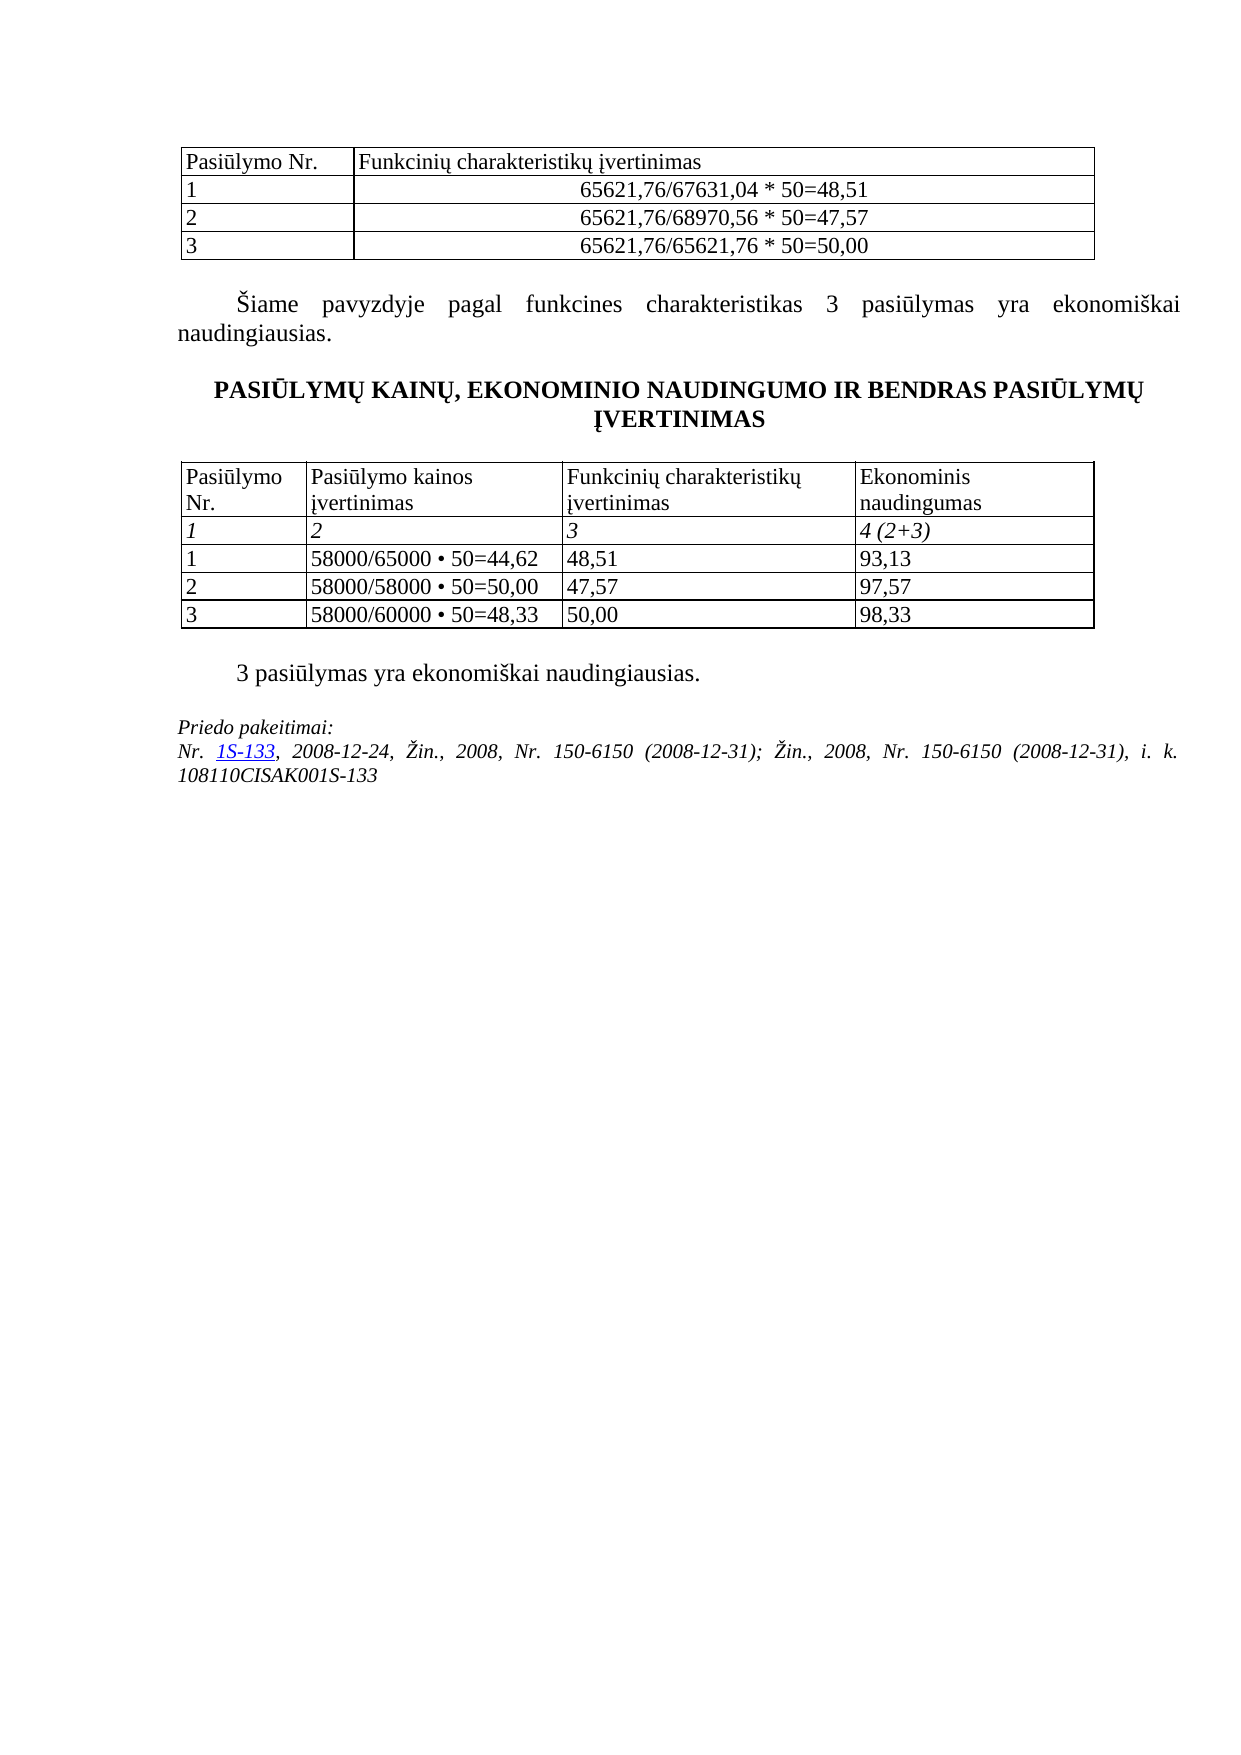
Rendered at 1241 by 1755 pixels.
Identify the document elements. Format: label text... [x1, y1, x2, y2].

text PASIŪLYMŲ KAINŲ, EKONOMINIO NAUDINGUMO IR BENDRAS PASIŪLYMŲ ĮVERTINIMAS [177, 375, 1181, 433]
table_cell 65621,76/67631,04 * 50=48,51 [355, 176, 1094, 203]
table_header Funkcinių charakteristikų įvertinimas [355, 148, 1094, 175]
table_cell 65621,76/65621,76 * 50=50,00 [355, 232, 1094, 258]
table_cell 65621,76/68970,56 * 50=47,57 [355, 204, 1094, 231]
table_cell 3 [563, 517, 855, 543]
table_cell 58000/65000 • 50=44,62 [307, 545, 562, 571]
table_cell 50,00 [563, 601, 855, 627]
table_cell 48,51 [563, 545, 855, 571]
text Priedo pakeitimai: [177, 715, 1181, 739]
table_header Funkcinių charakteristikų įvertinimas [563, 463, 855, 516]
text Nr. 1S-133, 2008-12-24, Žin., 2008, Nr. 150-6150 (2008-12-31); Žin., 2008, Nr. 150-6150 (2008-12-31), i. k. 108110CISAK001S-133 [177, 739, 1181, 787]
table_header Pasiūlymo Nr. [182, 463, 306, 516]
table_cell 98,33 [856, 601, 1093, 627]
table_header Pasiūlymo Nr. [182, 148, 353, 175]
table_cell 97,57 [856, 573, 1093, 599]
table_cell 47,57 [563, 573, 855, 599]
table_cell 2 [182, 204, 353, 231]
table_cell 1 [182, 517, 306, 543]
table_cell 1 [182, 545, 306, 571]
table_cell 1 [182, 176, 353, 203]
table_cell 2 [307, 517, 562, 543]
text Šiame pavyzdyje pagal funkcines charakteristikas 3 pasiūlymas yra ekonomiškai naudingiausias. [177, 289, 1181, 346]
table_cell 93,13 [856, 545, 1093, 571]
table_cell 3 [182, 601, 306, 627]
table_cell 4 (2+3) [856, 517, 1093, 543]
table_header Ekonominis naudingumas [856, 463, 1093, 516]
table_header Pasiūlymo kainos įvertinimas [307, 463, 562, 516]
table_cell 2 [182, 573, 306, 599]
table_cell 58000/58000 • 50=50,00 [307, 573, 562, 599]
table_cell 58000/60000 • 50=48,33 [307, 601, 562, 627]
text 3 pasiūlymas yra ekonomiškai naudingiausias. [177, 658, 1181, 686]
table_cell 3 [182, 232, 353, 258]
